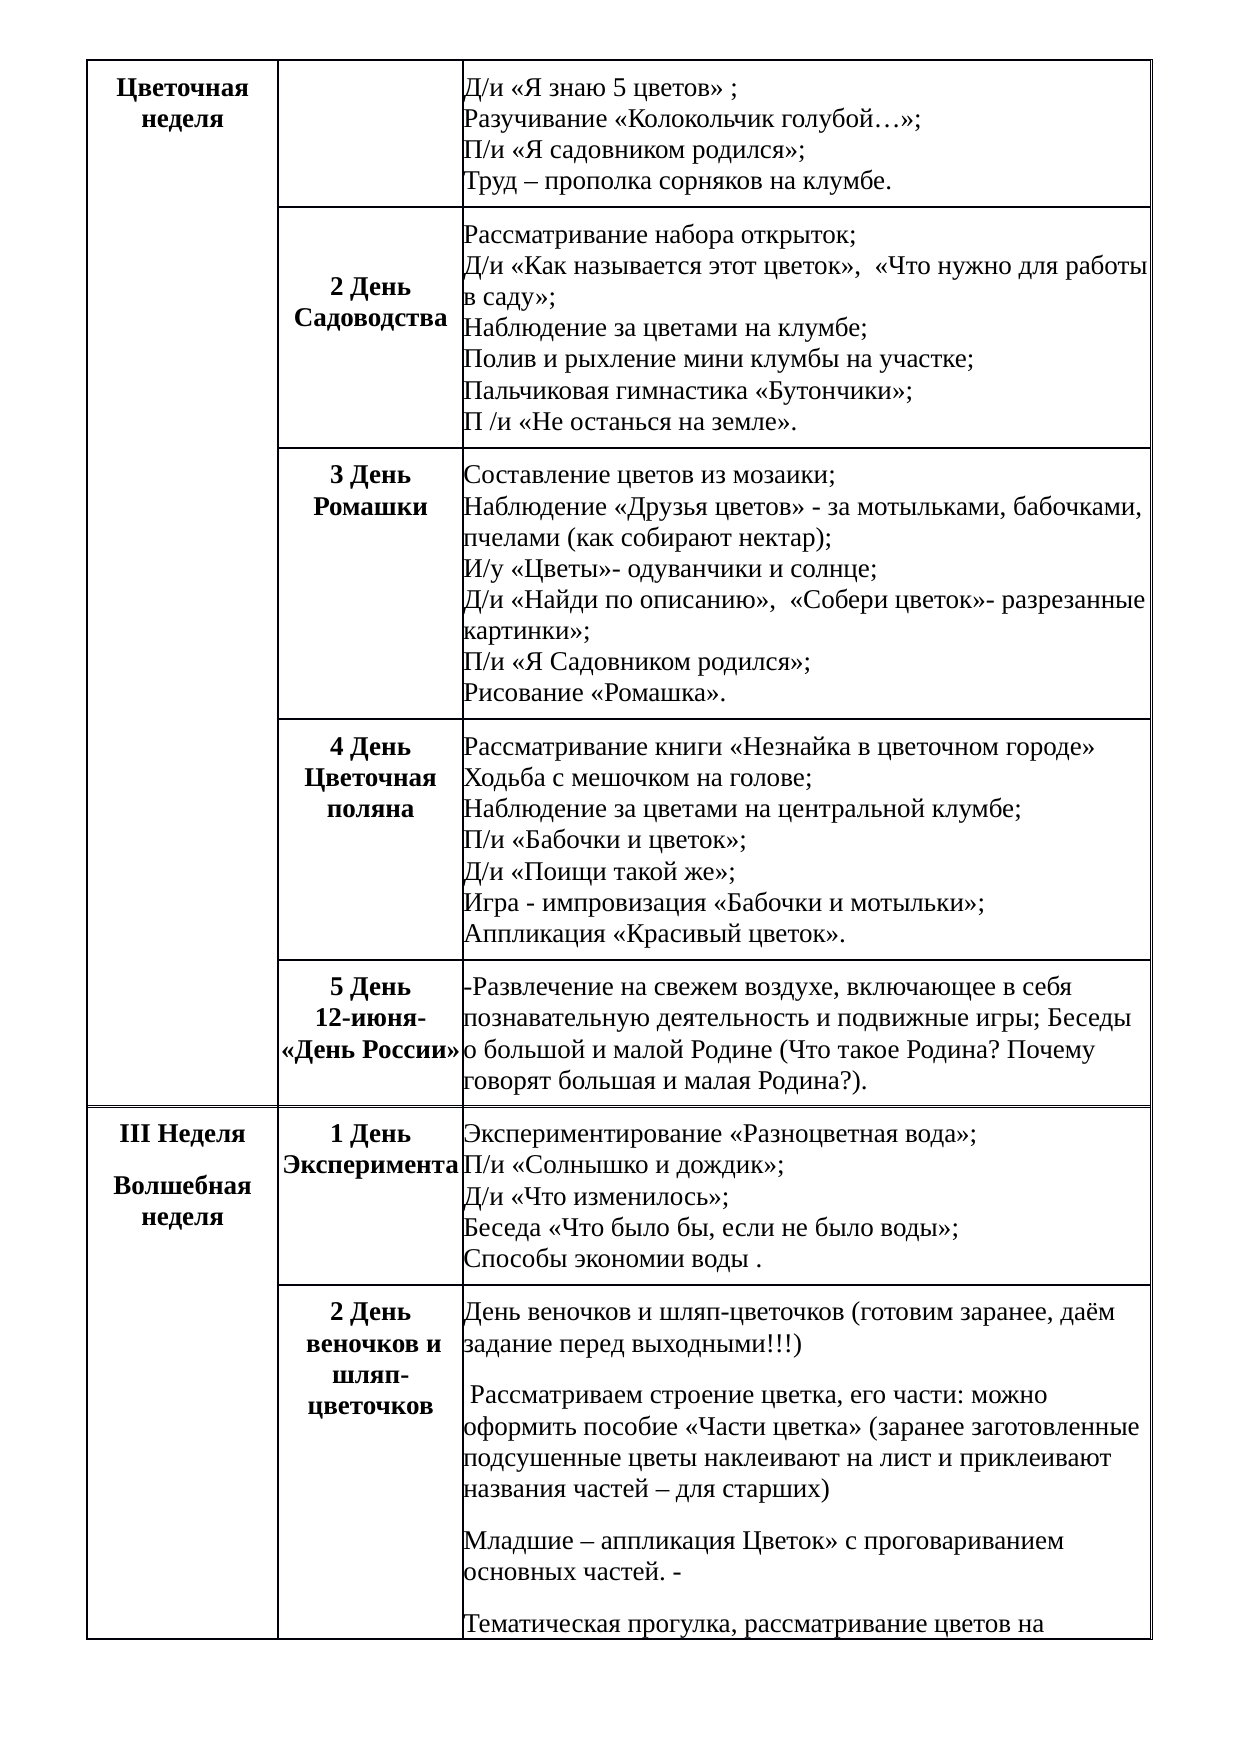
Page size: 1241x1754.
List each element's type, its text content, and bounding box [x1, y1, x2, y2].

table_cell Экспериментирование «Разноцветная вода»; П/и «Солнышко и дождик»; Д/и «Что изменилось»; Беседа «Что было бы, если не было воды»; Способы экономии воды . [464, 1108, 1150, 1283]
table_cell [279, 61, 462, 206]
table_cell 1 День Эксперимента [279, 1108, 462, 1283]
table_cell Рассматривание набора открыток; Д/и «Как называется этот цветок», «Что нужно для работы в саду»; Наблюдение за цветами на клумбе; Полив и рыхление мини клумбы на участке; Пальчиковая гимнастика «Бутончики»; П /и «Не останься на земле». [464, 208, 1150, 446]
table_cell Составление цветов из мозаики; Наблюдение «Друзья цветов» - за мотыльками, бабочками, пчелами (как собирают нектар); И/у «Цветы»- одуванчики и солнце; Д/и «Найди по описанию», «Собери цветок»- разрезанные картинки»; П/и «Я Садовником родился»; Рисование «Ромашка». [464, 449, 1150, 718]
table_cell III Неделя Волшебная неделя [88, 1108, 277, 1638]
table_cell День веночков и шляп-цветочков (готовим заранее, даём задание перед выходными!!!) Рассматриваем строение цветка, его части: можно оформить пособие «Части цветка» (заранее заготовленные подсушенные цветы наклеивают на лист и приклеивают названия частей – для старших) Младшие – аппликация Цветок» с проговариванием основных частей. - Тематическая прогулка, рассматривание цветов на [464, 1286, 1150, 1638]
table_cell 4 День Цветочная поляна [279, 720, 462, 958]
table_cell Цветочная неделя [88, 61, 277, 1105]
table_cell 5 День 12-июня- «День России» [279, 961, 462, 1105]
table_cell 3 День Ромашки [279, 449, 462, 718]
table_cell Рассматривание книги «Незнайка в цветочном городе» Ходьба с мешочком на голове; Наблюдение за цветами на центральной клумбе; П/и «Бабочки и цветок»; Д/и «Поищи такой же»; Игра - импровизация «Бабочки и мотыльки»; Аппликация «Красивый цветок». [464, 720, 1150, 958]
table_cell 2 День веночков и шляп- цветочков [279, 1286, 462, 1638]
table_cell Д/и «Я знаю 5 цветов» ; Разучивание «Колокольчик голубой…»; П/и «Я садовником родился»; Труд – прополка сорняков на клумбе. [464, 61, 1150, 206]
table_cell -Развлечение на свежем воздухе, включающее в себя познавательную деятельность и подвижные игры; Беседы о большой и малой Родине (Что такое Родина? Почему говорят большая и малая Родина?). [464, 961, 1150, 1105]
table_cell 2 День Садоводства [279, 208, 462, 446]
